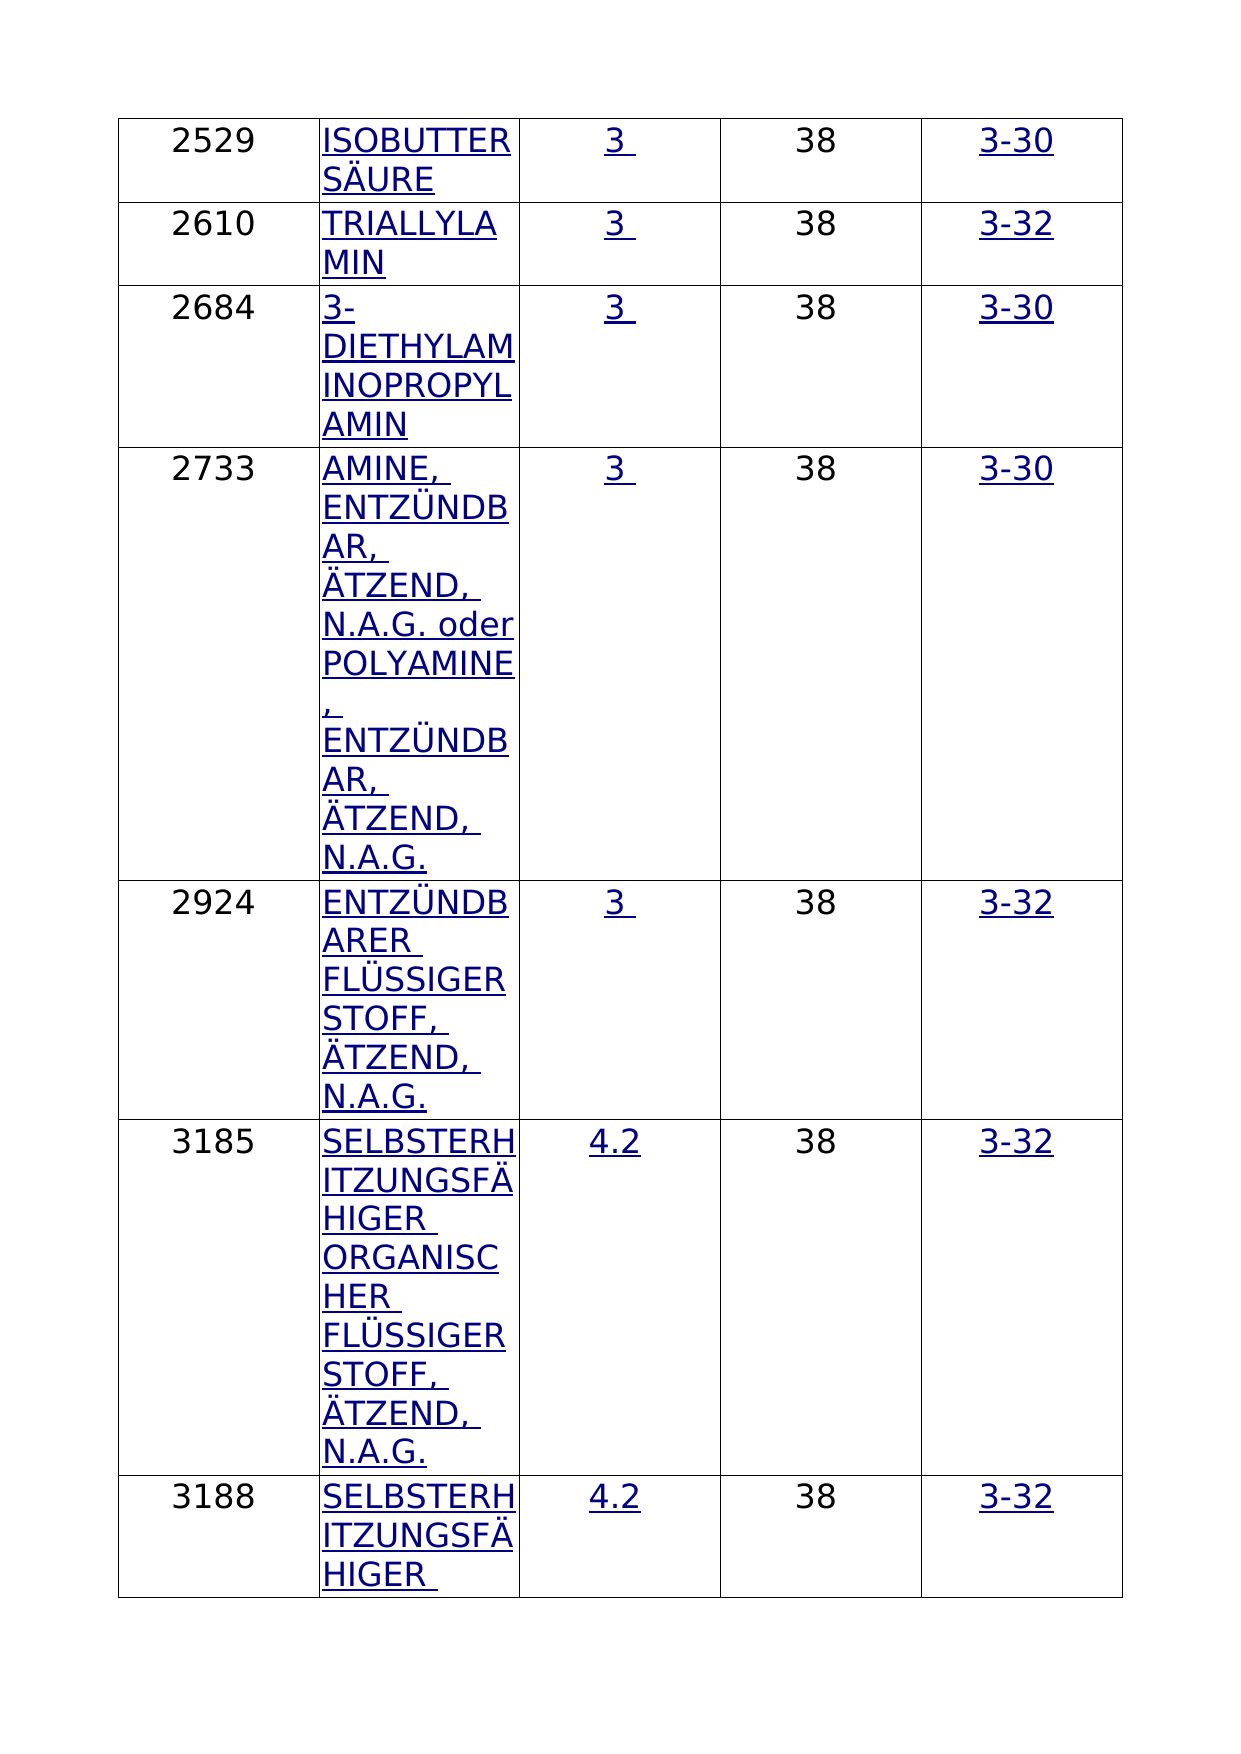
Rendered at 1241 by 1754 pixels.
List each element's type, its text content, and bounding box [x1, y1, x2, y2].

table_cell TRIALLYLAMIN [320, 203, 519, 285]
table_cell 38 [721, 448, 921, 880]
table_cell 2684 [119, 286, 319, 447]
table_cell 3188 [119, 1476, 319, 1597]
table_cell 3-DIETHYLAMINOPROPYLAMIN [320, 286, 519, 447]
table_cell 38 [721, 286, 921, 447]
table_cell 38 [721, 119, 921, 202]
table_cell 3-30 [922, 448, 1122, 880]
table_cell 4.2 [520, 1476, 720, 1597]
table_cell AMINE, ENTZÜNDBAR, ÄTZEND, N.A.G. oder POLYAMINE, ENTZÜNDBAR, ÄTZEND, N.A.G. [320, 448, 519, 880]
table_cell 3-32 [922, 881, 1122, 1119]
table_cell 3 [520, 119, 720, 202]
table_cell 3 [520, 448, 720, 880]
table_cell 2924 [119, 881, 319, 1119]
table_cell 38 [721, 881, 921, 1119]
table_cell SELBSTERHITZUNGSFÄHIGER ORGANISCHER FLÜSSIGER STOFF, ÄTZEND, N.A.G. [320, 1120, 519, 1475]
table_cell 3-32 [922, 203, 1122, 285]
table_cell 3-30 [922, 286, 1122, 447]
table_cell 2610 [119, 203, 319, 285]
table_cell 3185 [119, 1120, 319, 1475]
table_cell 2529 [119, 119, 319, 202]
table_cell 3-32 [922, 1120, 1122, 1475]
table_cell 3 [520, 286, 720, 447]
table_cell 2733 [119, 448, 319, 880]
table_cell 38 [721, 203, 921, 285]
table_cell 3 [520, 881, 720, 1119]
table_cell 4.2 [520, 1120, 720, 1475]
table_cell 38 [721, 1120, 921, 1475]
table_cell 3 [520, 203, 720, 285]
table_cell 3-30 [922, 119, 1122, 202]
table_cell 38 [721, 1476, 921, 1597]
table_cell SELBSTERHITZUNGSFÄHIGER [320, 1476, 519, 1597]
table_cell ISOBUTTERSÄURE [320, 119, 519, 202]
table_cell 3-32 [922, 1476, 1122, 1597]
table_cell ENTZÜNDBARER FLÜSSIGER STOFF, ÄTZEND, N.A.G. [320, 881, 519, 1119]
